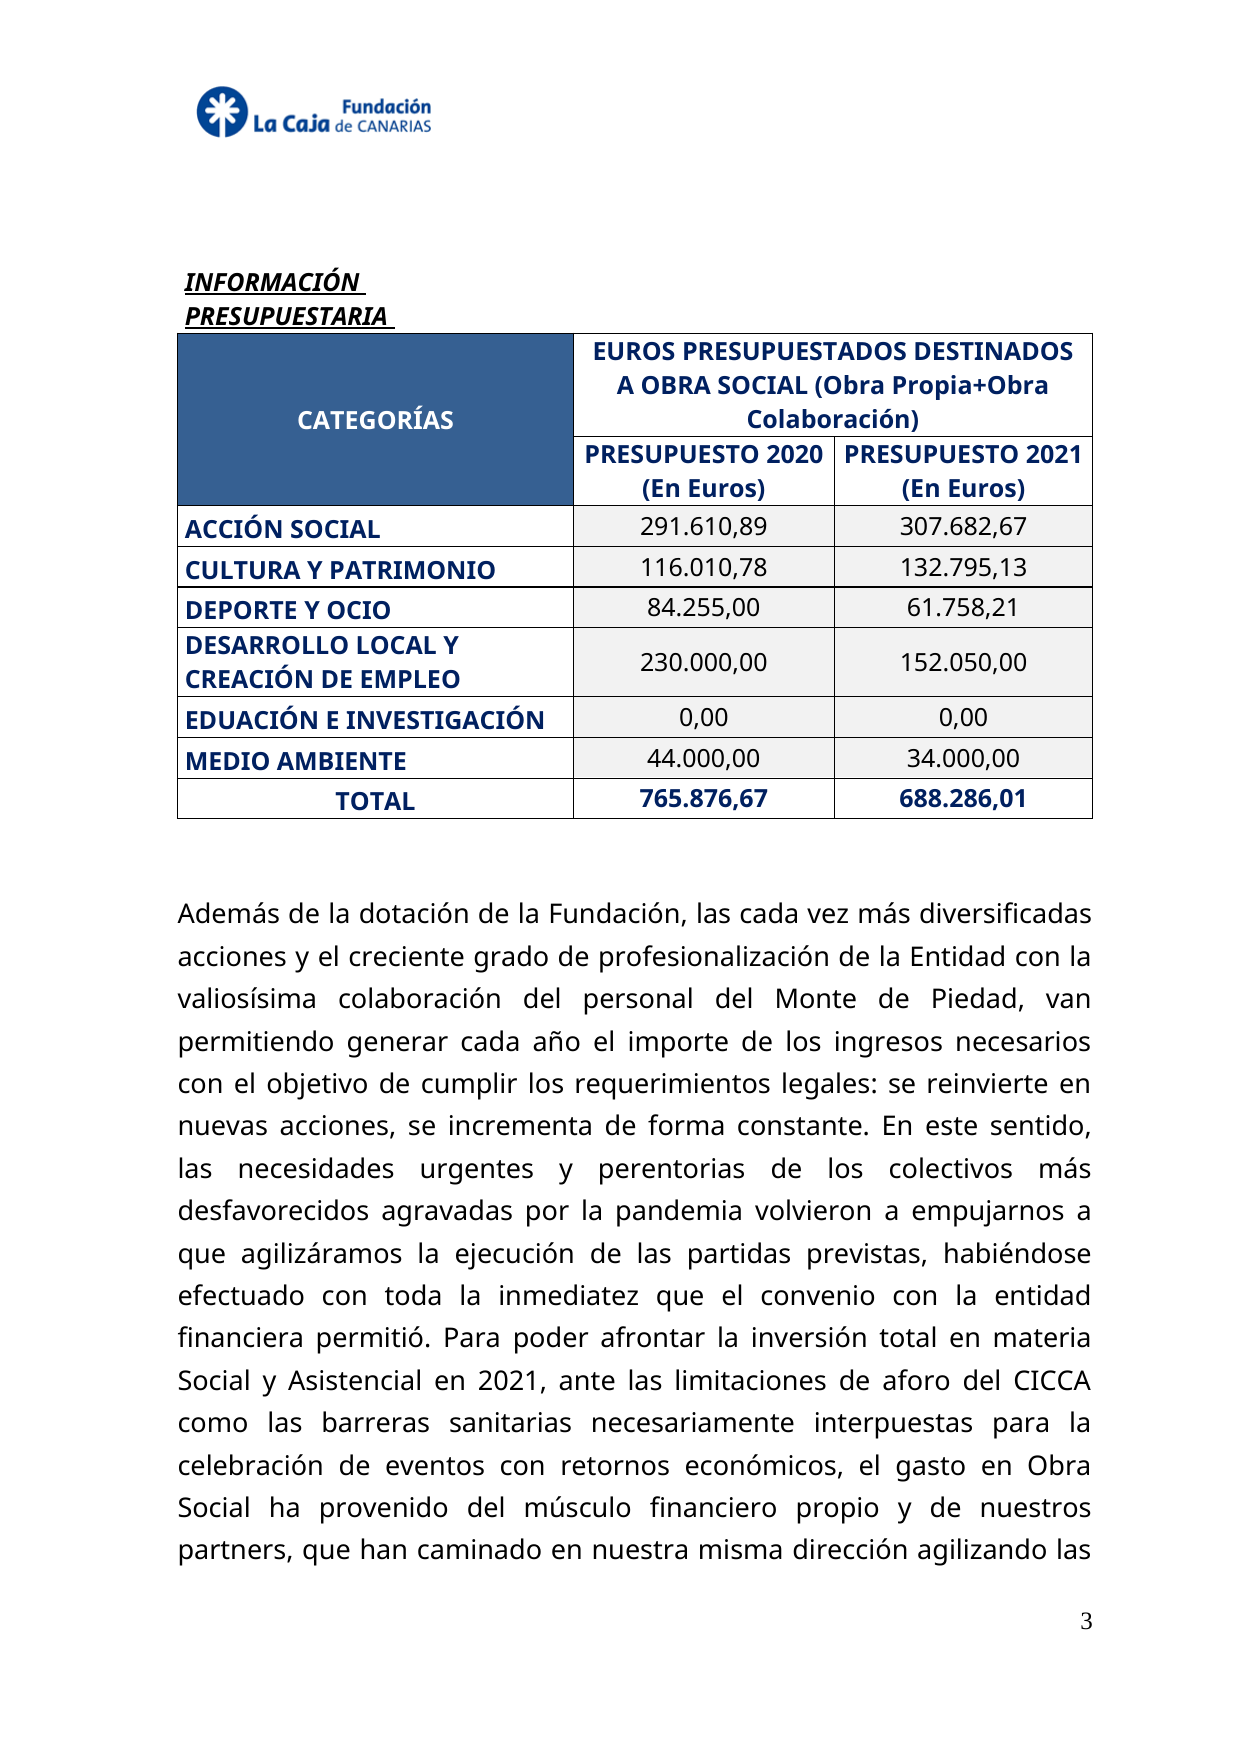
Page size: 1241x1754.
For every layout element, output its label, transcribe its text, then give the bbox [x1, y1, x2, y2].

table_cell 132.795,13 [835, 547, 1092, 586]
table_cell 688.286,01 [835, 779, 1092, 818]
table_cell 61.758,21 [835, 588, 1092, 627]
table_cell EDUACIÓN E INVESTIGACIÓN [178, 697, 573, 737]
table_cell DEPORTE Y OCIO [178, 588, 573, 627]
table_cell ACCIÓN SOCIAL [178, 506, 573, 546]
table_cell CATEGORÍAS [178, 334, 573, 505]
table_cell 765.876,67 [574, 779, 834, 818]
text Además de la dotación de la Fundación, las cada vez más diversificadas acciones y el creciente grado de profesionalización de la Entidad con la valiosísima colaboración del personal del Monte de Piedad, van permitiendo generar cada año el importe de los ingresos necesarios con el objetivo de cumplir los requerimientos legales: se reinvierte en nuevas acciones, se incrementa de forma constante. En este sentido, las necesidades urgentes y perentorias de los colectivos más desfavorecidos agravadas por la pandemia volvieron a empujarnos a que agilizáramos la ejecución de las partidas previstas, habiéndose efectuado con toda la inmediatez que el convenio con la entidad financiera permitió. Para poder afrontar la inversión total en materia Social y Asistencial en 2021, ante las limitaciones de aforo del CICCA como las barreras sanitarias necesariamente interpuestas para la celebración de eventos con retornos económicos, el gasto en Obra Social ha provenido del músculo financiero propio y de nuestros partners, que han caminado en nuestra misma dirección agilizando las [177, 895, 1092, 1568]
table_cell 116.010,78 [574, 547, 834, 586]
table_cell 152.050,00 [835, 628, 1092, 696]
table_cell DESARROLLO LOCAL Y CREACIÓN DE EMPLEO [178, 628, 573, 696]
table_cell PRESUPUESTO 2020 (En Euros) [574, 437, 834, 505]
table_header [492, 265, 542, 333]
table_cell EUROS PRESUPUESTADOS DESTINADOS A OBRA SOCIAL (Obra Propia+Obra Colaboración) [574, 334, 1092, 436]
table_cell 307.682,67 [835, 506, 1092, 546]
table_cell 291.610,89 [574, 506, 834, 546]
table_cell 34.000,00 [835, 738, 1092, 777]
table_cell PRESUPUESTO 2021 (En Euros) [835, 437, 1092, 505]
table_header INFORMACIÓN PRESUPUESTARIA [177, 265, 492, 333]
table_cell TOTAL [178, 779, 573, 818]
table_cell 84.255,00 [574, 588, 834, 627]
table_cell 0,00 [574, 697, 834, 737]
table_header [834, 265, 1092, 333]
table_header [542, 265, 573, 333]
table_cell CULTURA Y PATRIMONIO [178, 547, 573, 586]
table_cell 44.000,00 [574, 738, 834, 777]
table_header [573, 265, 834, 333]
table_cell 230.000,00 [574, 628, 834, 696]
table_cell MEDIO AMBIENTE [178, 738, 573, 777]
table_cell 0,00 [835, 697, 1092, 737]
